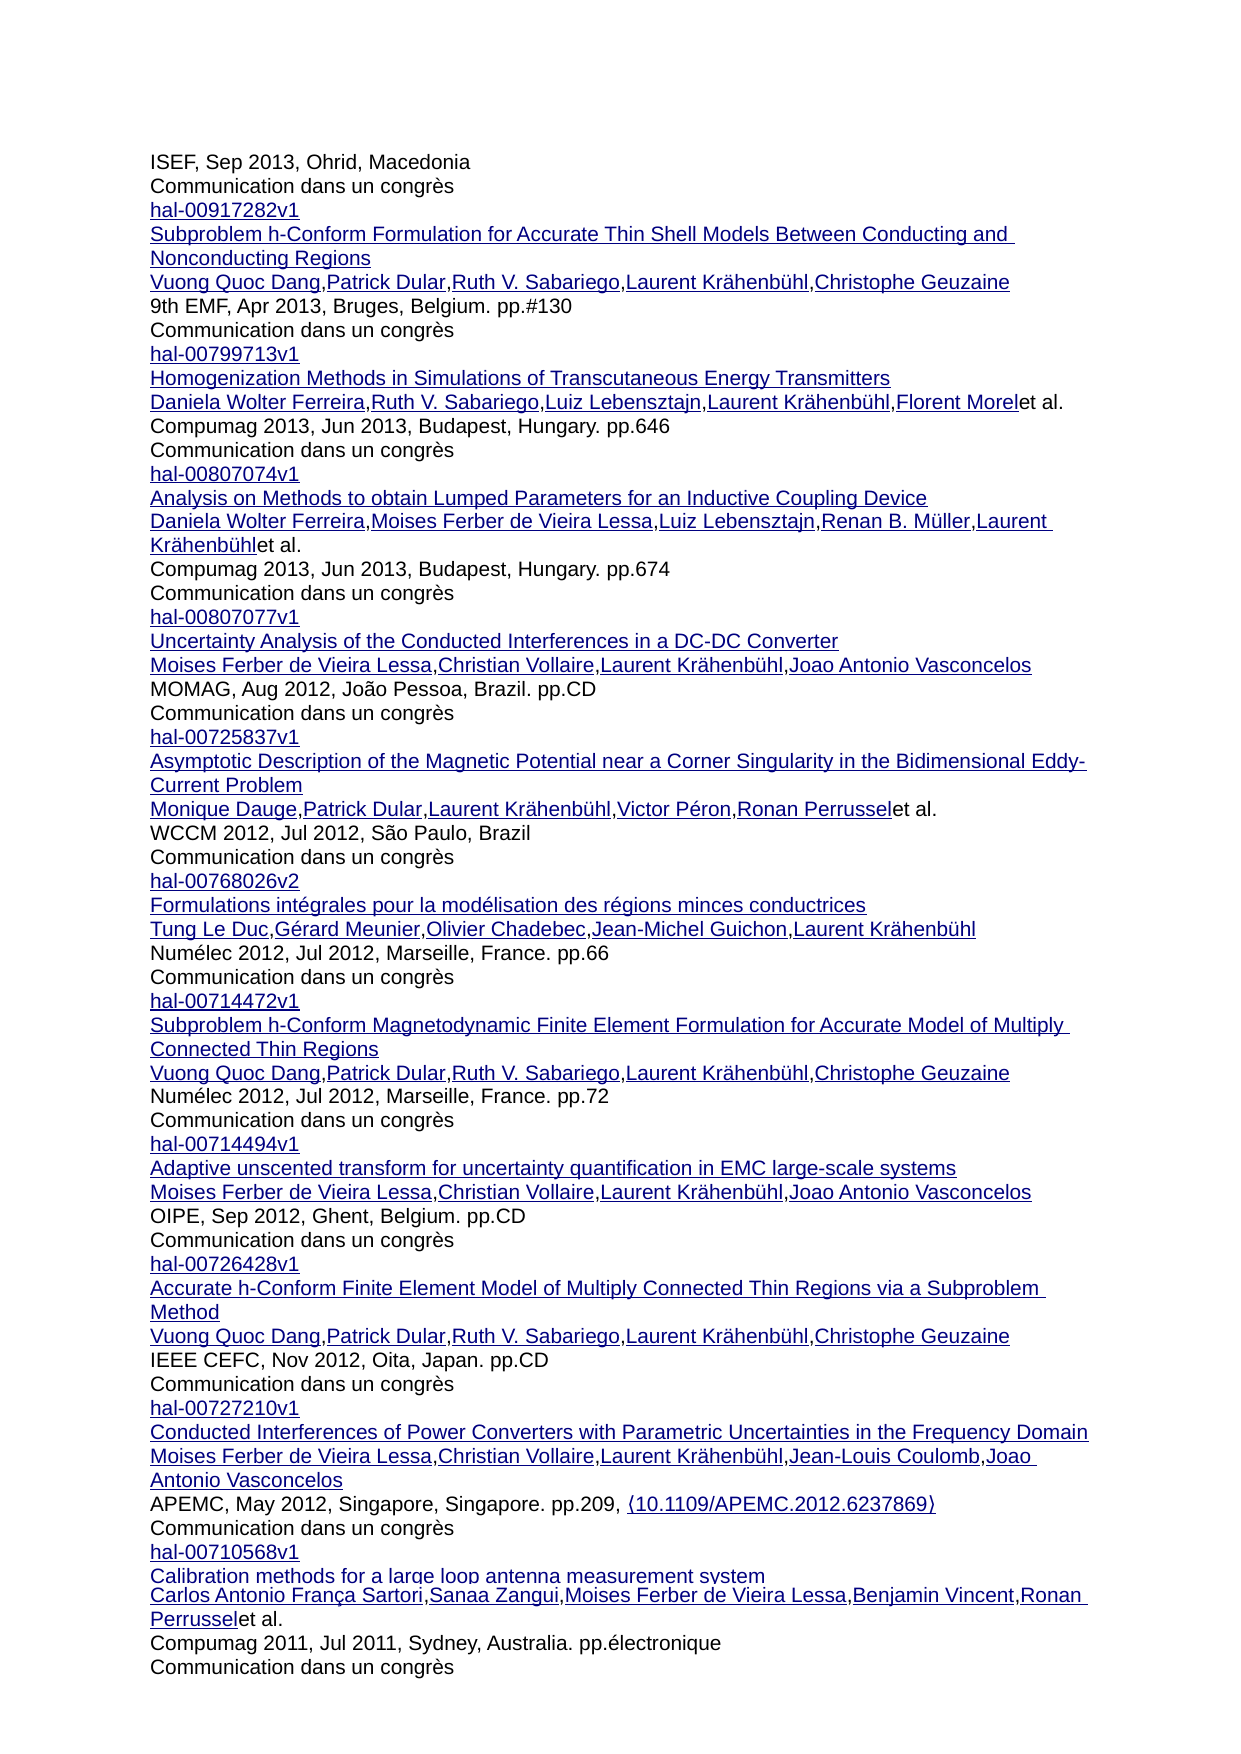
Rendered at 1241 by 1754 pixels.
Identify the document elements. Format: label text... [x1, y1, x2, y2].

table_cell Adaptive unscented transform for uncertainty quantification in EMC large-scale systems Moises Ferber de Vieira Lessa,Christian Vollaire,Laurent Krähenbühl,Joao Antonio Vasconcelos OIPE, Sep 2012, Ghent, Belgium. pp.CD Communication dans un congrès hal-00726428v1 [150, 1156, 1090, 1276]
table_cell Formulations intégrales pour la modélisation des régions minces conductrices Tung Le Duc,Gérard Meunier,Olivier Chadebec,Jean-Michel Guichon,Laurent Krähenbühl Numélec 2012, Jul 2012, Marseille, France. pp.66 Communication dans un congrès hal-00714472v1 [150, 893, 1090, 1012]
table_cell Conducted Interferences of Power Converters with Parametric Uncertainties in the Frequency Domain Moises Ferber de Vieira Lessa,Christian Vollaire,Laurent Krähenbühl,Jean-Louis Coulomb,Joao Antonio Vasconcelos APEMC, May 2012, Singapore, Singapore. pp.209, ⟨10.1109/APEMC.2012.6237869⟩ Communication dans un congrès hal-00710568v1 [150, 1420, 1090, 1563]
table_cell Uncertainty Analysis of the Conducted Interferences in a DC-DC Converter Moises Ferber de Vieira Lessa,Christian Vollaire,Laurent Krähenbühl,Joao Antonio Vasconcelos MOMAG, Aug 2012, João Pessoa, Brazil. pp.CD Communication dans un congrès hal-00725837v1 [150, 629, 1090, 749]
table_cell Analysis on Methods to obtain Lumped Parameters for an Inductive Coupling Device Daniela Wolter Ferreira,Moises Ferber de Vieira Lessa,Luiz Lebensztajn,Renan B. Müller,Laurent Krähenbühlet al. Compumag 2013, Jun 2013, Budapest, Hungary. pp.674 Communication dans un congrès hal-00807077v1 [150, 485, 1090, 629]
table_cell Homogenization Methods in Simulations of Transcutaneous Energy Transmitters Daniela Wolter Ferreira,Ruth V. Sabariego,Luiz Lebensztajn,Laurent Krähenbühl,Florent Morelet al. Compumag 2013, Jun 2013, Budapest, Hungary. pp.646 Communication dans un congrès hal-00807074v1 [150, 366, 1090, 485]
table_cell Subproblem h-Conform Magnetodynamic Finite Element Formulation for Accurate Model of Multiply Connected Thin Regions Vuong Quoc Dang,Patrick Dular,Ruth V. Sabariego,Laurent Krähenbühl,Christophe Geuzaine Numélec 2012, Jul 2012, Marseille, France. pp.72 Communication dans un congrès hal-00714494v1 [150, 1013, 1090, 1156]
table_cell Accurate h-Conform Finite Element Model of Multiply Connected Thin Regions via a Subproblem Method Vuong Quoc Dang,Patrick Dular,Ruth V. Sabariego,Laurent Krähenbühl,Christophe Geuzaine IEEE CEFC, Nov 2012, Oita, Japan. pp.CD Communication dans un congrès hal-00727210v1 [150, 1276, 1090, 1420]
table_cell Asymptotic Description of the Magnetic Potential near a Corner Singularity in the Bidimensional Eddy-Current Problem Monique Dauge,Patrick Dular,Laurent Krähenbühl,Victor Péron,Ronan Perrusselet al. WCCM 2012, Jul 2012, São Paulo, Brazil Communication dans un congrès hal-00768026v2 [150, 749, 1090, 893]
table_cell Calibration methods for a large loop antenna measurement system Carlos Antonio França Sartori,Sanaa Zangui,Moises Ferber de Vieira Lessa,Benjamin Vincent,Ronan Perrusselet al. Compumag 2011, Jul 2011, Sydney, Australia. pp.électronique Communication dans un congrès [150, 1564, 1090, 1679]
table_cell Subproblem h-Conform Formulation for Accurate Thin Shell Models Between Conducting and Nonconducting Regions Vuong Quoc Dang,Patrick Dular,Ruth V. Sabariego,Laurent Krähenbühl,Christophe Geuzaine 9th EMF, Apr 2013, Bruges, Belgium. pp.#130 Communication dans un congrès hal-00799713v1 [150, 222, 1090, 366]
table_cell ISEF, Sep 2013, Ohrid, Macedonia Communication dans un congrès hal-00917282v1 [150, 150, 1090, 222]
